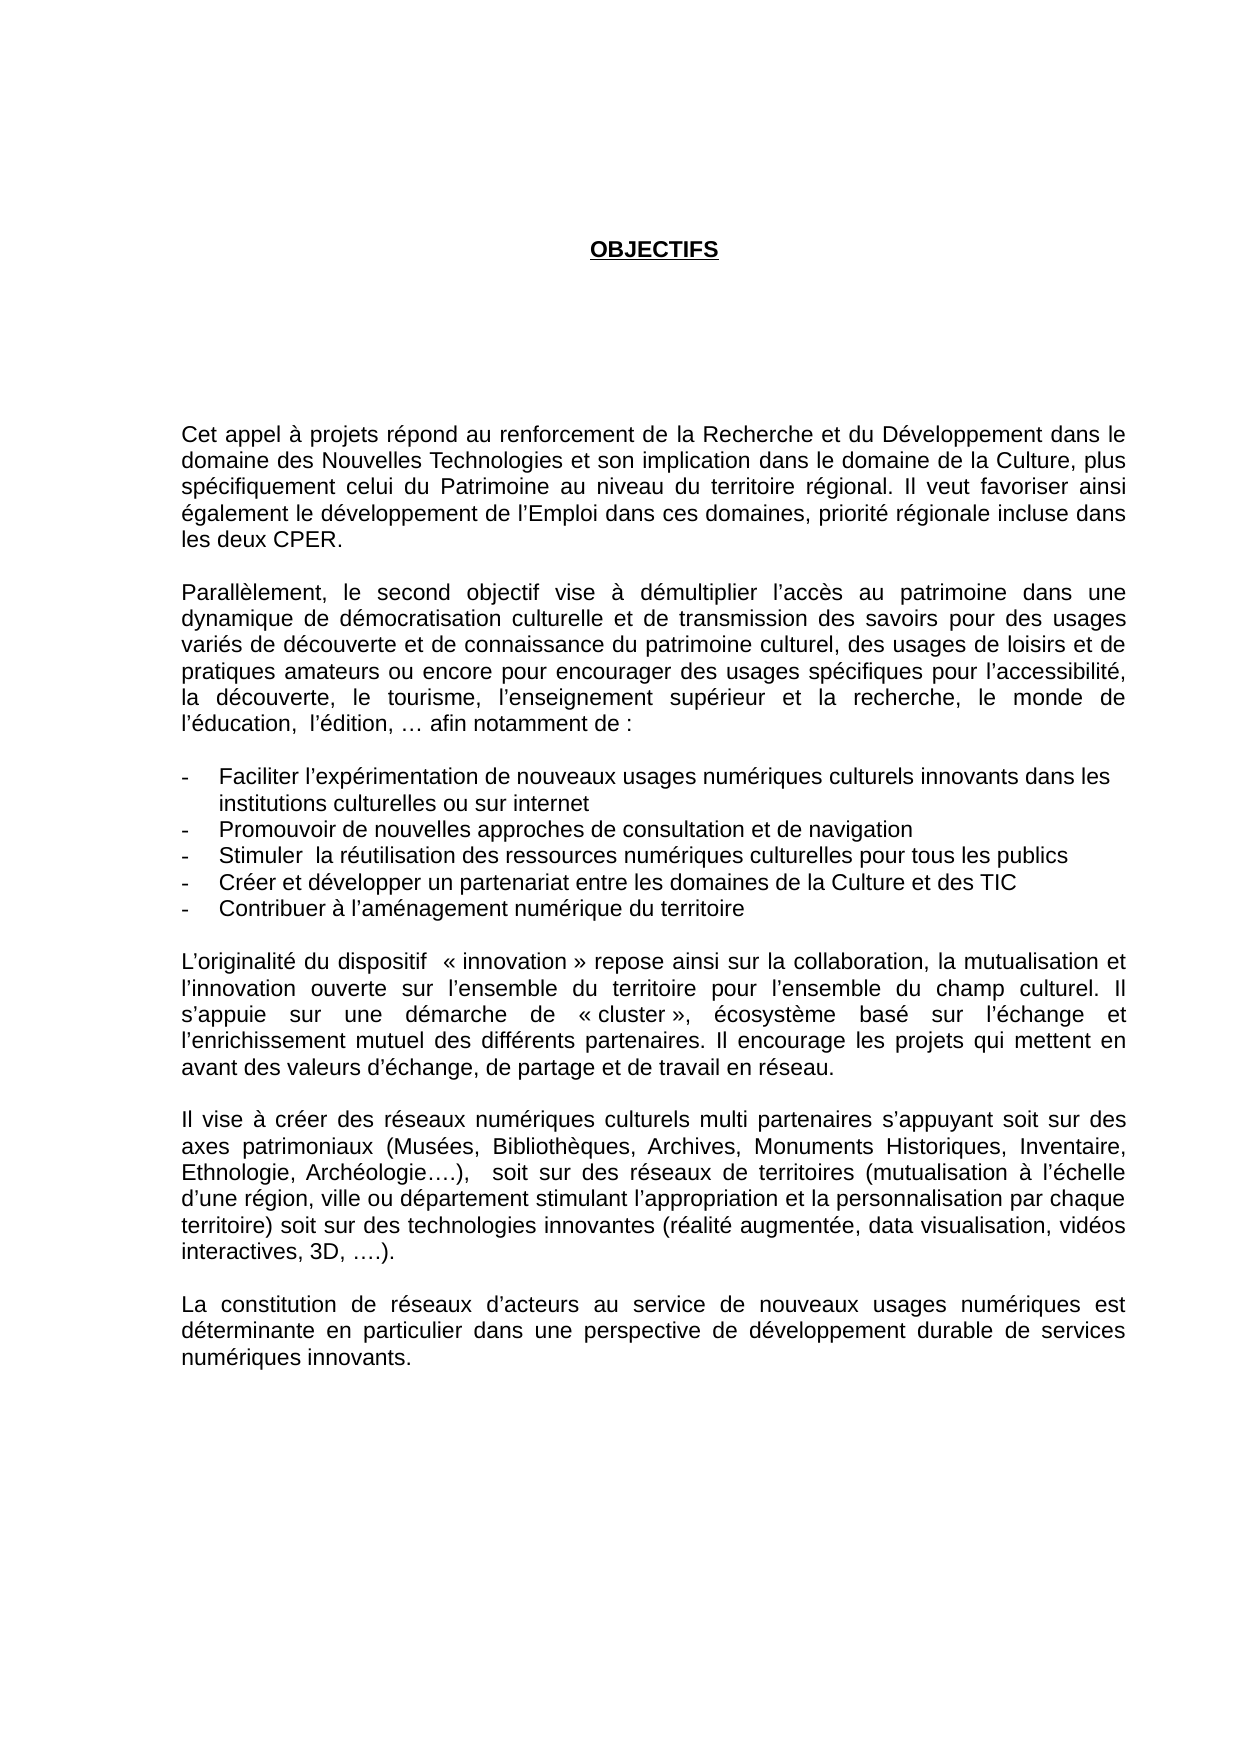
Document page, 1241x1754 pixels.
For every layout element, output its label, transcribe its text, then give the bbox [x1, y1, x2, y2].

text La constitution de réseaux d’acteurs au service de nouveaux usages numériques est déterminante en particulier dans une perspective de développement durable de services numériques innovants. [181, 1291, 1127, 1370]
list Faciliter l’expérimentation de nouveaux usages numériques culturels innovants dans les [181, 763, 1127, 789]
list Stimuler la réutilisation des ressources numériques culturelles pour tous les publics [181, 842, 1127, 869]
list Promouvoir de nouvelles approches de consultation et de navigation [181, 816, 1127, 842]
text L’originalité du dispositif « innovation » repose ainsi sur la collaboration, la mutualisation et l’innovation ouverte sur l’ensemble du territoire pour l’ensemble du champ culturel. Il s’appuie sur une démarche de « cluster », écosystème basé sur l’échange et l’enrichissement mutuel des différents partenaires. Il encourage les projets qui mettent en avant des valeurs d’échange, de partage et de travail en réseau. [181, 948, 1127, 1080]
list Contribuer à l’aménagement numérique du territoire [181, 895, 1127, 922]
text Cet appel à projets répond au renforcement de la Recherche et du Développement dans le domaine des Nouvelles Technologies et son implication dans le domaine de la Culture, plus spécifiquement celui du Patrimoine au niveau du territoire régional. Il veut favoriser ainsi également le développement de l’Emploi dans ces domaines, priorité régionale incluse dans les deux CPER. [181, 421, 1127, 552]
text OBJECTIFS [181, 236, 1127, 262]
list institutions culturelles ou sur internet [181, 789, 1127, 816]
list Créer et développer un partenariat entre les domaines de la Culture et des TIC [181, 869, 1127, 895]
text Parallèlement, le second objectif vise à démultiplier l’accès au patrimoine dans une dynamique de démocratisation culturelle et de transmission des savoirs pour des usages variés de découverte et de connaissance du patrimoine culturel, des usages de loisirs et de pratiques amateurs ou encore pour encourager des usages spécifiques pour l’accessibilité, la découverte, le tourisme, l’enseignement supérieur et la recherche, le monde de l’éducation, l’édition, … afin notamment de : [181, 579, 1127, 737]
text Il vise à créer des réseaux numériques culturels multi partenaires s’appuyant soit sur des axes patrimoniaux (Musées, Bibliothèques, Archives, Monuments Historiques, Inventaire, Ethnologie, Archéologie….), soit sur des réseaux de territoires (mutualisation à l’échelle d’une région, ville ou département stimulant l’appropriation et la personnalisation par chaque territoire) soit sur des technologies innovantes (réalité augmentée, data visualisation, vidéos interactives, 3D, ….). [181, 1106, 1127, 1264]
